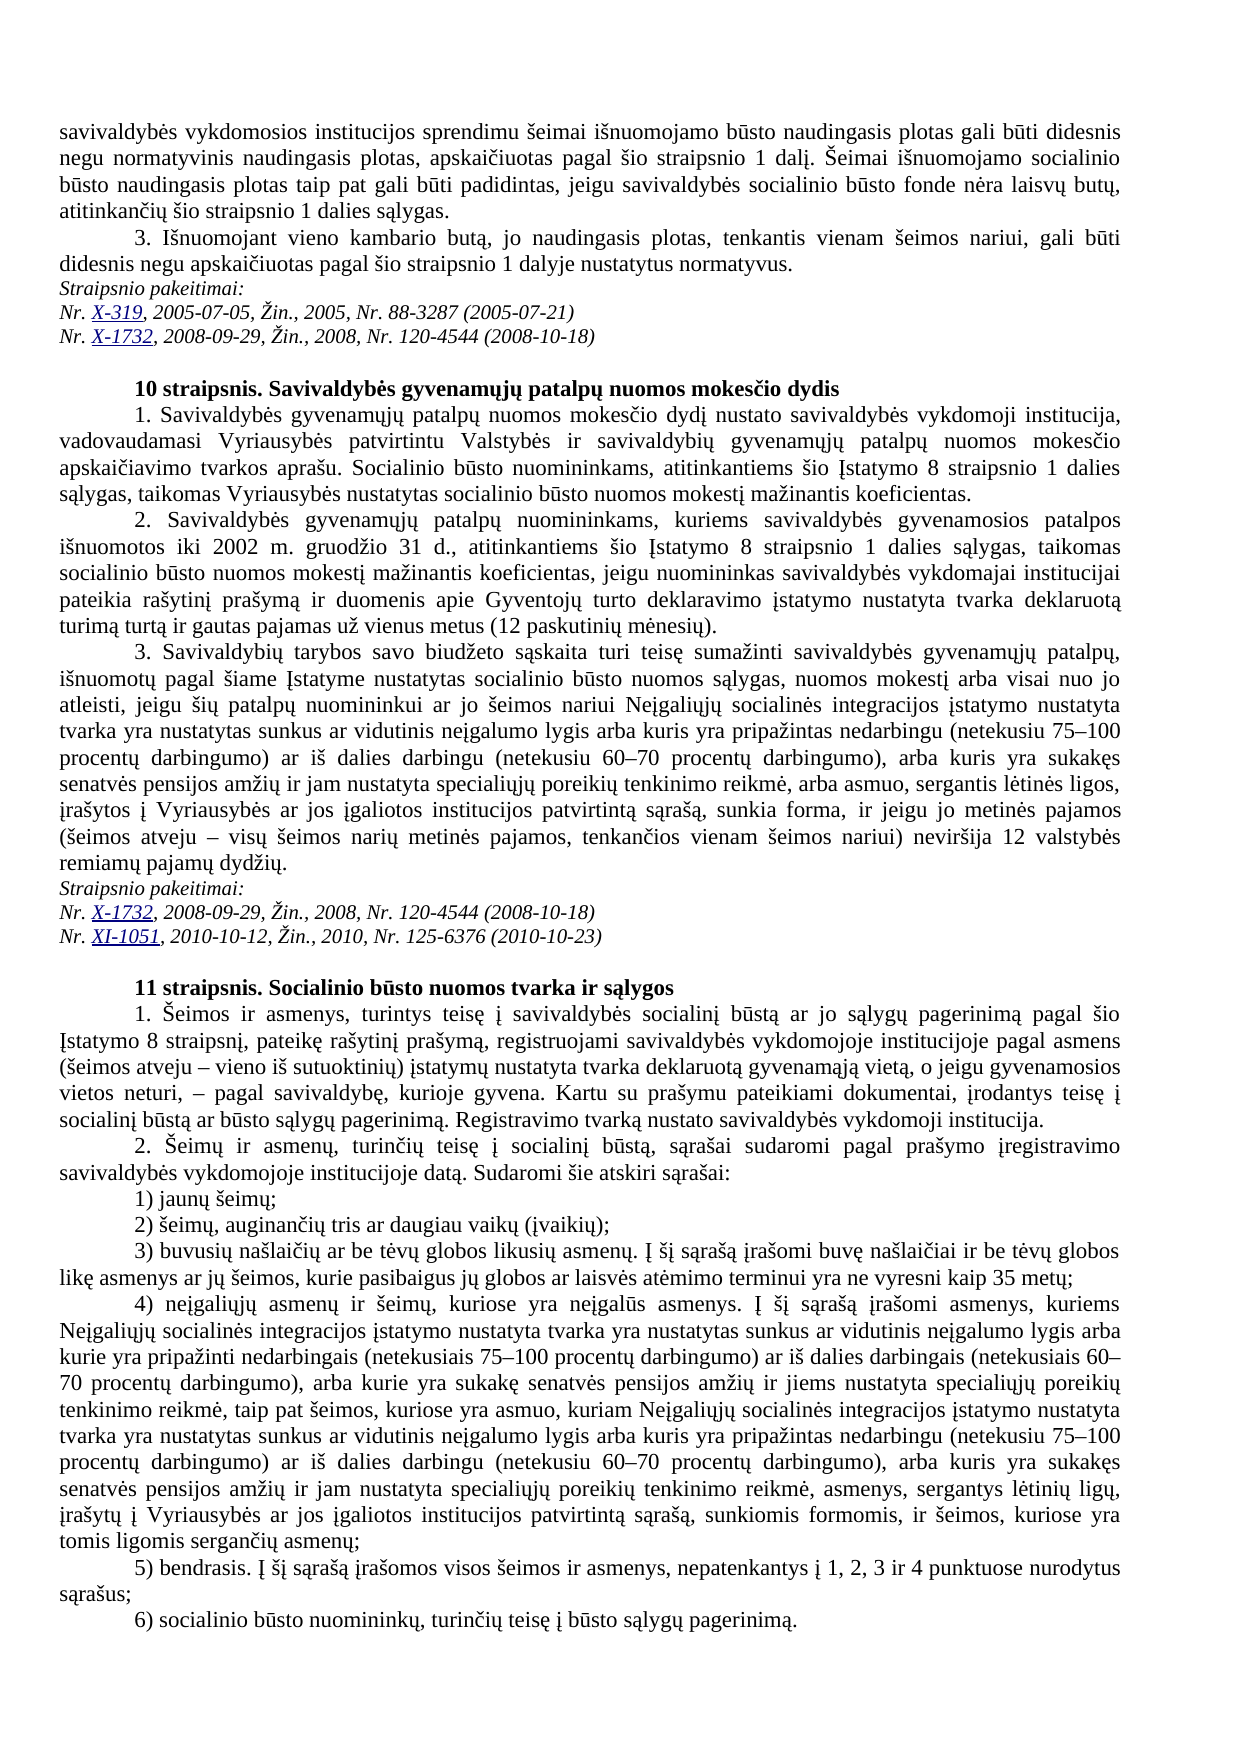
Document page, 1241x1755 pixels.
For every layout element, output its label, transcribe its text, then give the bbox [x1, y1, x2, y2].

text 3) buvusių našlaičių ar be tėvų globos likusių asmenų. Į šį sąrašą įrašomi buvę našlaičiai ir be tėvų globos likę asmenys ar jų šeimos, kurie pasibaigus jų globos ar laisvės atėmimo terminui yra ne vyresni kaip 35 metų; [59, 1238, 1122, 1290]
text 2. Savivaldybės gyvenamųjų patalpų nuomininkams, kuriems savivaldybės gyvenamosios patalpos išnuomotos iki 2002 m. gruodžio 31 d., atitinkantiems šio Įstatymo 8 straipsnio 1 dalies sąlygas, taikomas socialinio būsto nuomos mokestį mažinantis koeficientas, jeigu nuomininkas savivaldybės vykdomajai institucijai pateikia rašytinį prašymą ir duomenis apie Gyventojų turto deklaravimo įstatymo nustatyta tvarka deklaruotą turimą turtą ir gautas pajamas už vienus metus (12 paskutinių mėnesių). [59, 507, 1122, 638]
text 5) bendrasis. Į šį sąrašą įrašomos visos šeimos ir asmenys, nepatenkantys į 1, 2, 3 ir 4 punktuose nurodytus sąrašus; [59, 1554, 1122, 1607]
text 2) šeimų, auginančių tris ar daugiau vaikų (įvaikių); [59, 1211, 1122, 1238]
text 11 straipsnis. Socialinio būsto nuomos tvarka ir sąlygos [59, 974, 1122, 1000]
text 6) socialinio būsto nuomininkų, turinčių teisę į būsto sąlygų pagerinimą. [59, 1607, 1122, 1633]
text Nr. X-1732, 2008-09-29, Žin., 2008, Nr. 120-4544 (2008-10-18) [59, 324, 1122, 348]
text 1. Savivaldybės gyvenamųjų patalpų nuomos mokesčio dydį nustato savivaldybės vykdomoji institucija, vadovaudamasi Vyriausybės patvirtintu Valstybės ir savivaldybių gyvenamųjų patalpų nuomos mokesčio apskaičiavimo tvarkos aprašu. Socialinio būsto nuomininkams, atitinkantiems šio Įstatymo 8 straipsnio 1 dalies sąlygas, taikomas Vyriausybės nustatytas socialinio būsto nuomos mokestį mažinantis koeficientas. [59, 401, 1122, 507]
text savivaldybės vykdomosios institucijos sprendimu šeimai išnuomojamo būsto naudingasis plotas gali būti didesnis negu normatyvinis naudingasis plotas, apskaičiuotas pagal šio straipsnio 1 dalį. Šeimai išnuomojamo socialinio būsto naudingasis plotas taip pat gali būti padidintas, jeigu savivaldybės socialinio būsto fonde nėra laisvų butų, atitinkančių šio straipsnio 1 dalies sąlygas. [59, 118, 1122, 223]
text Nr. X-1732, 2008-09-29, Žin., 2008, Nr. 120-4544 (2008-10-18) [59, 899, 1122, 924]
text 2. Šeimų ir asmenų, turinčių teisę į socialinį būstą, sąrašai sudaromi pagal prašymo įregistravimo savivaldybės vykdomojoje institucijoje datą. Sudaromi šie atskiri sąrašai: [59, 1132, 1122, 1185]
text 3. Savivaldybių tarybos savo biudžeto sąskaita turi teisę sumažinti savivaldybės gyvenamųjų patalpų, išnuomotų pagal šiame Įstatyme nustatytas socialinio būsto nuomos sąlygas, nuomos mokestį arba visai nuo jo atleisti, jeigu šių patalpų nuomininkui ar jo šeimos nariui Neįgaliųjų socialinės integracijos įstatymo nustatyta tvarka yra nustatytas sunkus ar vidutinis neįgalumo lygis arba kuris yra pripažintas nedarbingu (netekusiu 75–100 procentų darbingumo) ar iš dalies darbingu (netekusiu 60–70 procentų darbingumo), arba kuris yra sukakęs senatvės pensijos amžių ir jam nustatyta specialiųjų poreikių tenkinimo reikmė, arba asmuo, sergantis lėtinės ligos, įrašytos į Vyriausybės ar jos įgaliotos institucijos patvirtintą sąrašą, sunkia forma, ir jeigu jo metinės pajamos (šeimos atveju – visų šeimos narių metinės pajamos, tenkančios vienam šeimos nariui) neviršija 12 valstybės remiamų pajamų dydžių. [59, 638, 1122, 876]
text 3. Išnuomojant vieno kambario butą, jo naudingasis plotas, tenkantis vienam šeimos nariui, gali būti didesnis negu apskaičiuotas pagal šio straipsnio 1 dalyje nustatytus normatyvus. [59, 223, 1122, 276]
text 10 straipsnis. Savivaldybės gyvenamųjų patalpų nuomos mokesčio dydis [59, 375, 1122, 401]
text Straipsnio pakeitimai: [59, 276, 1122, 300]
text Straipsnio pakeitimai: [59, 876, 1122, 899]
text Nr. XI-1051, 2010-10-12, Žin., 2010, Nr. 125-6376 (2010-10-23) [59, 924, 1122, 948]
text Nr. X-319, 2005-07-05, Žin., 2005, Nr. 88-3287 (2005-07-21) [59, 300, 1122, 324]
text 1) jaunų šeimų; [59, 1185, 1122, 1211]
text 4) neįgaliųjų asmenų ir šeimų, kuriose yra neįgalūs asmenys. Į šį sąrašą įrašomi asmenys, kuriems Neįgaliųjų socialinės integracijos įstatymo nustatyta tvarka yra nustatytas sunkus ar vidutinis neįgalumo lygis arba kurie yra pripažinti nedarbingais (netekusiais 75–100 procentų darbingumo) ar iš dalies darbingais (netekusiais 60–70 procentų darbingumo), arba kurie yra sukakę senatvės pensijos amžių ir jiems nustatyta specialiųjų poreikių tenkinimo reikmė, taip pat šeimos, kuriose yra asmuo, kuriam Neįgaliųjų socialinės integracijos įstatymo nustatyta tvarka yra nustatytas sunkus ar vidutinis neįgalumo lygis arba kuris yra pripažintas nedarbingu (netekusiu 75–100 procentų darbingumo) ar iš dalies darbingu (netekusiu 60–70 procentų darbingumo), arba kuris yra sukakęs senatvės pensijos amžių ir jam nustatyta specialiųjų poreikių tenkinimo reikmė, asmenys, sergantys lėtinių ligų, įrašytų į Vyriausybės ar jos įgaliotos institucijos patvirtintą sąrašą, sunkiomis formomis, ir šeimos, kuriose yra tomis ligomis sergančių asmenų; [59, 1290, 1122, 1554]
text 1. Šeimos ir asmenys, turintys teisę į savivaldybės socialinį būstą ar jo sąlygų pagerinimą pagal šio Įstatymo 8 straipsnį, pateikę rašytinį prašymą, registruojami savivaldybės vykdomojoje institucijoje pagal asmens (šeimos atveju – vieno iš sutuoktinių) įstatymų nustatyta tvarka deklaruotą gyvenamąją vietą, o jeigu gyvenamosios vietos neturi, – pagal savivaldybę, kurioje gyvena. Kartu su prašymu pateikiami dokumentai, įrodantys teisę į socialinį būstą ar būsto sąlygų pagerinimą. Registravimo tvarką nustato savivaldybės vykdomoji institucija. [59, 1000, 1122, 1132]
